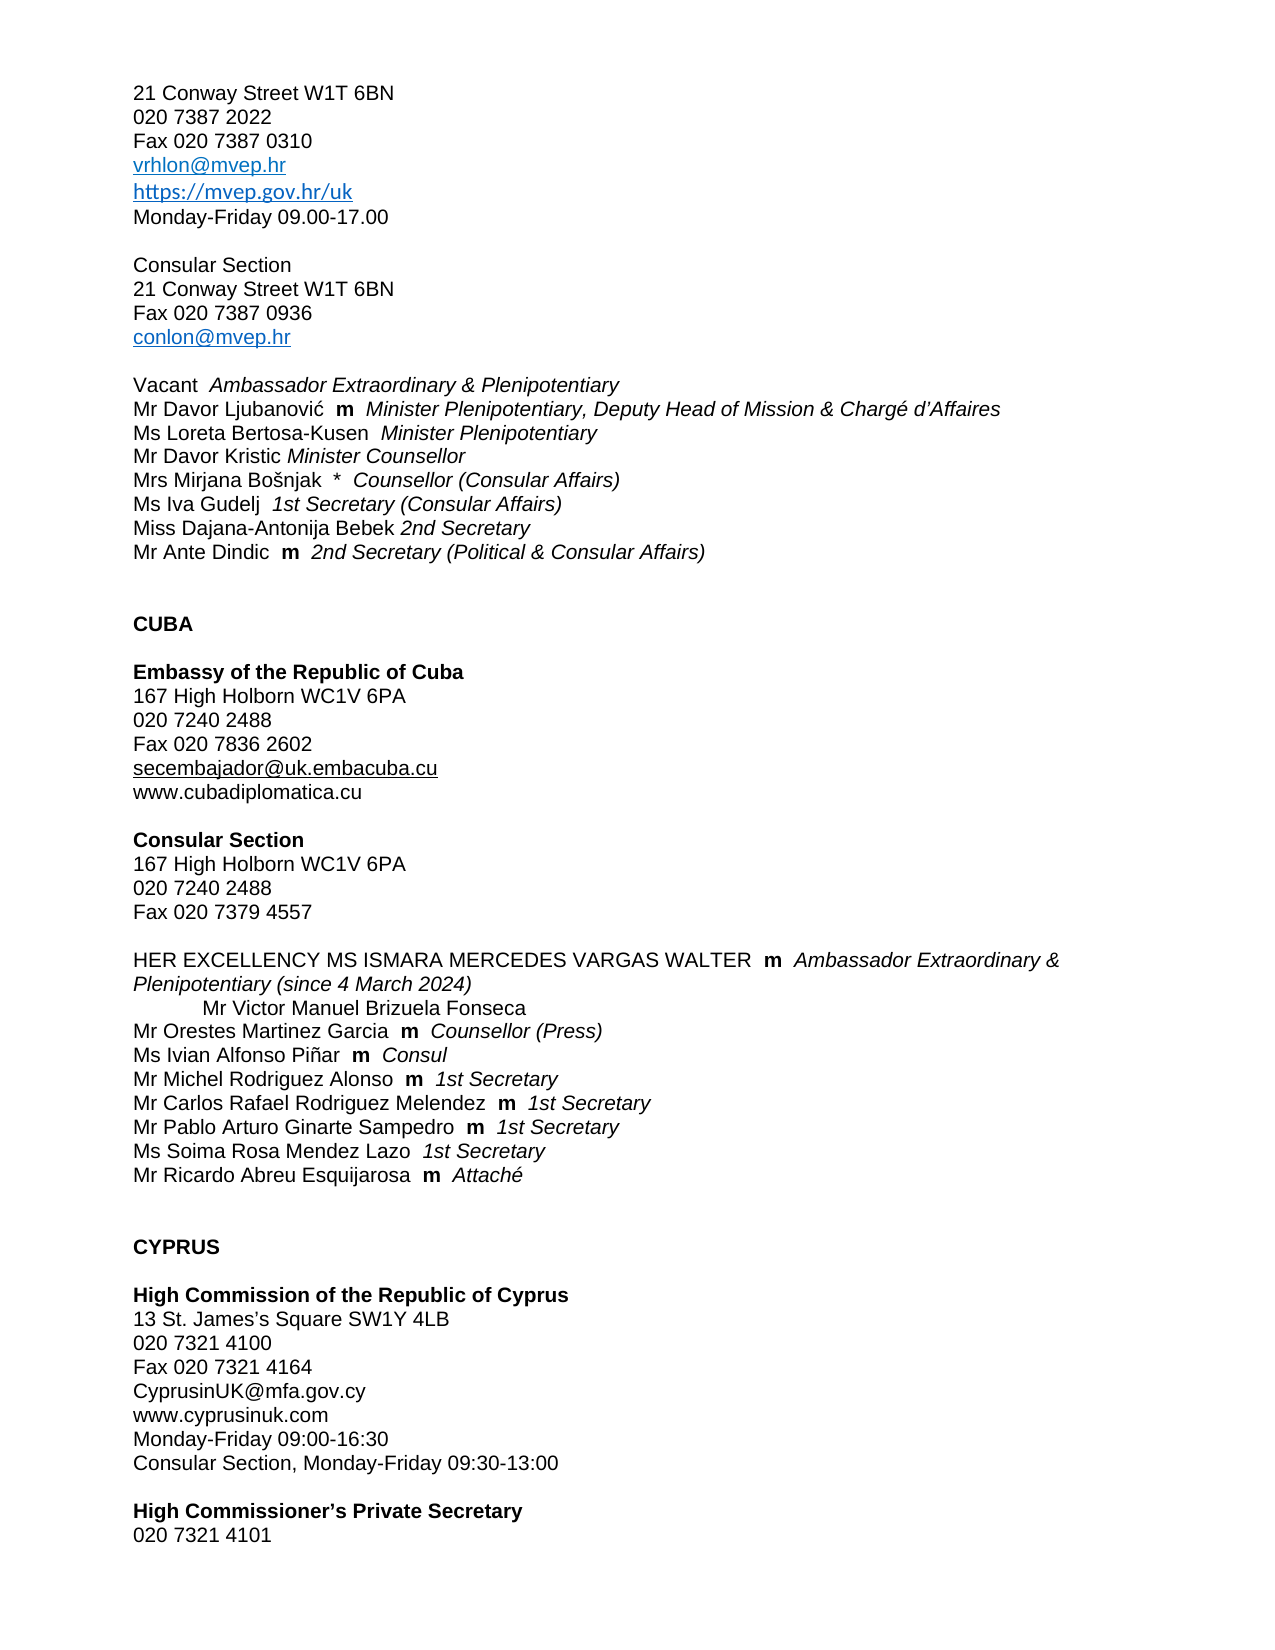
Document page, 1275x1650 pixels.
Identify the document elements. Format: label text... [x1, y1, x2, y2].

text Mr Pablo Arturo Ginarte Sampedro m 1st Secretary [133, 1115, 1181, 1139]
text www.cyprusinuk.com [133, 1403, 1181, 1427]
text Miss Dajana-Antonija Bebek 2nd Secretary [133, 516, 1181, 540]
text Mr Davor Kristic Minister Counsellor [133, 444, 1181, 468]
text Mr Ricardo Abreu Esquijarosa m Attaché [133, 1163, 1181, 1187]
text Ms Soima Rosa Mendez Lazo 1st Secretary [133, 1139, 1181, 1163]
text HER EXCELLENCY MS ISMARA MERCEDES VARGAS WALTER m Ambassador Extraordinary & Plenipotentiary (since 4 March 2024) [133, 947, 1181, 995]
text High Commissioner’s Private Secretary [133, 1498, 1181, 1522]
text Mr Victor Manuel Brizuela Fonseca [133, 995, 1181, 1019]
text 020 7240 2488 [133, 876, 1181, 899]
text Mrs Mirjana Bošnjak * Counsellor (Consular Affairs) [133, 468, 1181, 492]
text www.cubadiplomatica.cu [133, 780, 1181, 804]
text Monday-Friday 09.00-17.00 [133, 205, 1181, 229]
text Ms Loreta Bertosa-Kusen Minister Plenipotentiary [133, 420, 1181, 444]
text Consular Section [133, 253, 1181, 277]
text https://mvep.gov.hr/uk [133, 177, 1181, 205]
text Mr Michel Rodriguez Alonso m 1st Secretary [133, 1067, 1181, 1091]
text 020 7321 4100 [133, 1331, 1181, 1355]
text CYPRUS [133, 1235, 1181, 1259]
text 21 Conway Street W1T 6BN [133, 81, 1181, 105]
text Fax 020 7387 0310 [133, 129, 1181, 153]
text secembajador@uk.embacuba.cu [133, 756, 1181, 780]
text Mr Davor Ljubanović m Minister Plenipotentiary, Deputy Head of Mission & Chargé d’Affaires [133, 396, 1181, 420]
text 020 7321 4101 [133, 1522, 1181, 1546]
text 020 7387 2022 [133, 105, 1181, 129]
text High Commission of the Republic of Cyprus [133, 1283, 1181, 1307]
text Ms Iva Gudelj 1st Secretary (Consular Affairs) [133, 492, 1181, 516]
text 020 7240 2488 [133, 708, 1181, 732]
text conlon@mvep.hr [133, 324, 1181, 348]
text Fax 020 7321 4164 [133, 1355, 1181, 1379]
text Fax 020 7379 4557 [133, 899, 1181, 923]
text Fax 020 7387 0936 [133, 301, 1181, 324]
text Consular Section, Monday-Friday 09:30-13:00 [133, 1451, 1181, 1474]
text Mr Ante Dindic m 2nd Secretary (Political & Consular Affairs) [133, 540, 1181, 564]
text Mr Carlos Rafael Rodriguez Melendez m 1st Secretary [133, 1091, 1181, 1115]
text Ms Ivian Alfonso Piñar m Consul [133, 1043, 1181, 1067]
text Fax 020 7836 2602 [133, 732, 1181, 756]
text vrhlon@mvep.hr [133, 153, 1181, 177]
text Monday-Friday 09:00-16:30 [133, 1427, 1181, 1451]
text 167 High Holborn WC1V 6PA [133, 684, 1181, 708]
text 167 High Holborn WC1V 6PA [133, 852, 1181, 876]
text Vacant Ambassador Extraordinary & Plenipotentiary [133, 372, 1181, 396]
text CUBA [133, 612, 1181, 636]
text 13 St. James’s Square SW1Y 4LB [133, 1307, 1181, 1331]
text 21 Conway Street W1T 6BN [133, 277, 1181, 301]
text Embassy of the Republic of Cuba [133, 660, 1181, 684]
text CyprusinUK@mfa.gov.cy [133, 1379, 1181, 1403]
text Mr Orestes Martinez Garcia m Counsellor (Press) [133, 1019, 1181, 1043]
subtitle Consular Section [133, 828, 1181, 852]
